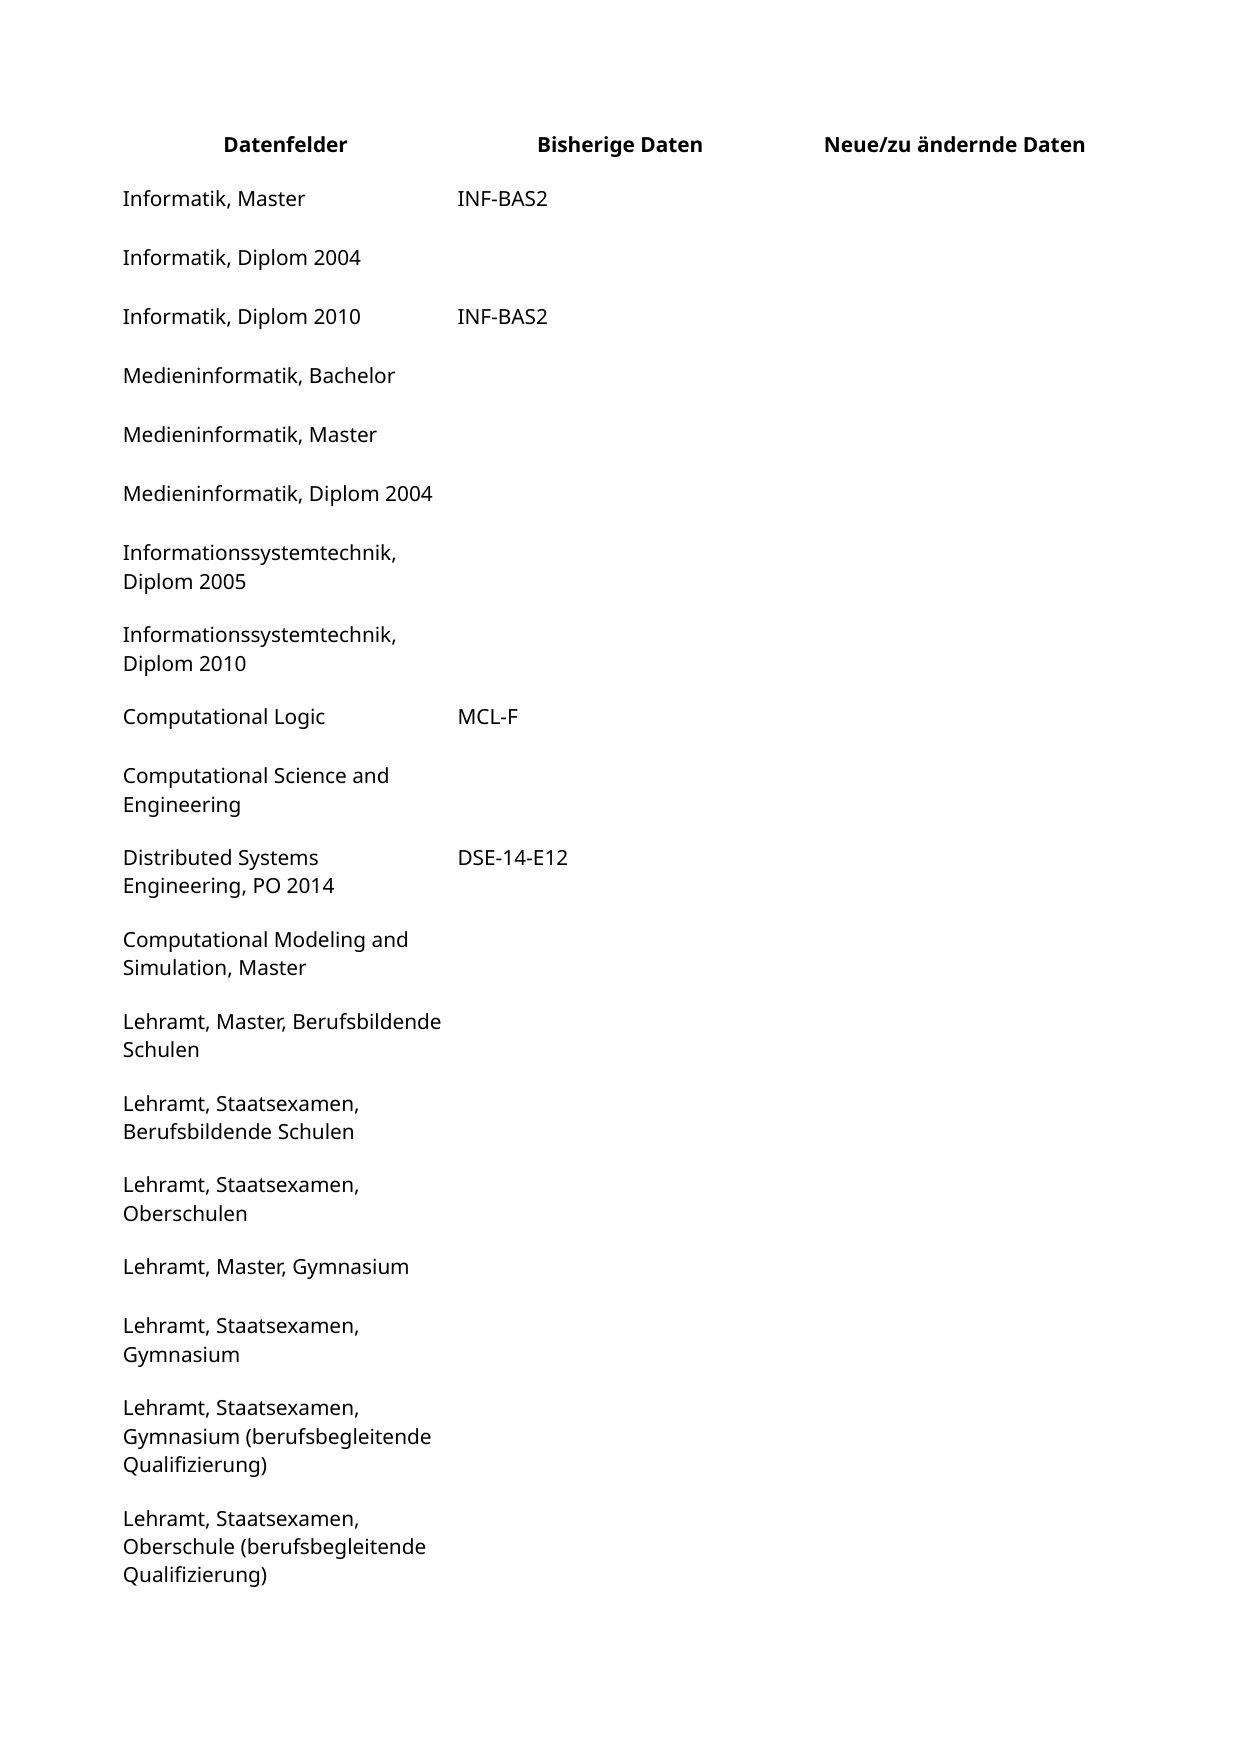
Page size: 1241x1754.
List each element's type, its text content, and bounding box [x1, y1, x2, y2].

table_cell Medieninformatik, Master [118, 408, 453, 467]
table_cell Informatik, Master [118, 172, 453, 231]
table_cell Lehramt, Staatsexamen, Berufsbildende Schulen [118, 1076, 453, 1158]
table_cell [788, 349, 1122, 408]
table_cell INF-BAS2 [453, 290, 787, 349]
table_cell [788, 1491, 1122, 1602]
table_cell DSE-14-E12 [453, 831, 787, 912]
table_cell Lehramt, Staatsexamen, Gymnasium (berufsbegleitende Qualifizierung) [118, 1381, 453, 1491]
table_cell [453, 1299, 787, 1381]
table_cell [453, 1076, 787, 1158]
table_header Bisherige Daten [453, 118, 787, 172]
table_cell [453, 1158, 787, 1240]
table_cell [453, 231, 787, 290]
table_cell [788, 1076, 1122, 1158]
table_cell Computational Science and Engineering [118, 749, 453, 831]
table_cell Computational Logic [118, 690, 453, 749]
table_cell [453, 608, 787, 690]
table_cell [453, 467, 787, 526]
table_cell [453, 1240, 787, 1299]
table_cell Informatik, Diplom 2010 [118, 290, 453, 349]
table_cell MCL-F [453, 690, 787, 749]
table_cell [788, 1299, 1122, 1381]
table_cell Medieninformatik, Bachelor [118, 349, 453, 408]
table_cell [788, 231, 1122, 290]
table_cell Lehramt, Staatsexamen, Oberschulen [118, 1158, 453, 1240]
table_header Neue/zu ändernde Daten [788, 118, 1122, 172]
table_cell [453, 1491, 787, 1602]
table_cell Lehramt, Master, Berufsbildende Schulen [118, 994, 453, 1076]
table_cell Lehramt, Staatsexamen, Oberschule (berufsbegleitende Qualifizierung) [118, 1491, 453, 1602]
table_cell [788, 831, 1122, 912]
table_cell Medieninformatik, Diplom 2004 [118, 467, 453, 526]
table_cell [788, 994, 1122, 1076]
table_cell [453, 1381, 787, 1491]
table_cell [788, 467, 1122, 526]
table_cell [453, 408, 787, 467]
table_cell INF-BAS2 [453, 172, 787, 231]
table_cell Computational Modeling and Simulation, Master [118, 913, 453, 994]
table_cell [788, 608, 1122, 690]
table_cell [453, 526, 787, 608]
table_cell [788, 749, 1122, 831]
table_cell [788, 1240, 1122, 1299]
table_cell [788, 913, 1122, 994]
table_cell [453, 349, 787, 408]
table_cell [788, 172, 1122, 231]
table_cell [453, 749, 787, 831]
table_cell [788, 690, 1122, 749]
table_cell [788, 1381, 1122, 1491]
table_cell Informationssystemtechnik, Diplom 2010 [118, 608, 453, 690]
table_cell Lehramt, Master, Gymnasium [118, 1240, 453, 1299]
table_cell [788, 1158, 1122, 1240]
table_cell [788, 526, 1122, 608]
table_cell [788, 408, 1122, 467]
table_header Datenfelder [118, 118, 453, 172]
table_cell [453, 994, 787, 1076]
table_cell [453, 913, 787, 994]
table_cell [788, 290, 1122, 349]
table_cell Distributed Systems Engineering, PO 2014 [118, 831, 453, 912]
table_cell Informationssystemtechnik, Diplom 2005 [118, 526, 453, 608]
table_cell Lehramt, Staatsexamen, Gymnasium [118, 1299, 453, 1381]
table_cell Informatik, Diplom 2004 [118, 231, 453, 290]
